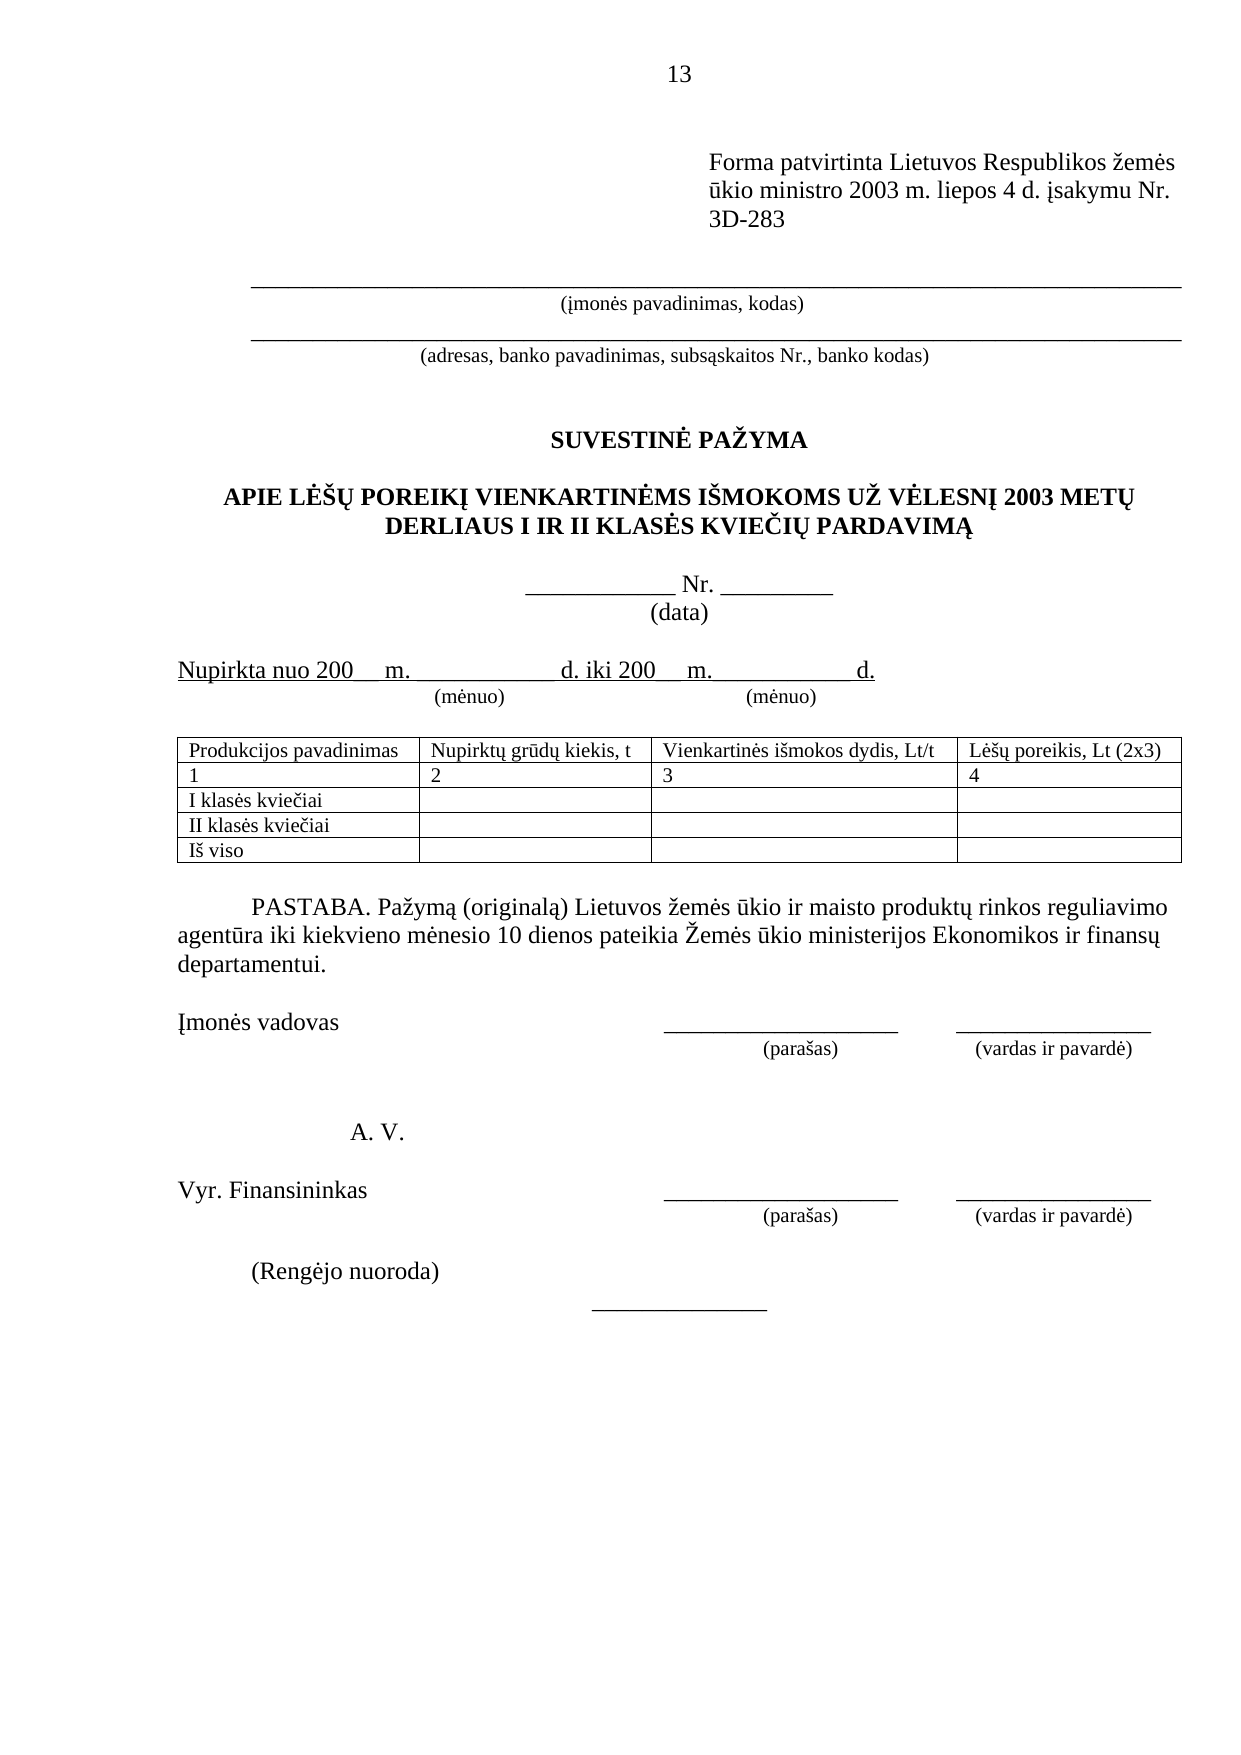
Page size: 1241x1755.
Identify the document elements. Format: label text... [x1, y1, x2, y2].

table_cell Iš viso [178, 838, 419, 862]
table_cell II klasės kviečiai [178, 813, 419, 837]
text (Rengėjo nuoroda) [177, 1256, 1181, 1285]
text (įmonės pavadinimas, kodas) [177, 291, 1181, 315]
text ūkio ministro 2003 m. liepos 4 d. įsakymu Nr. [177, 176, 1181, 204]
table_header Lėšų poreikis, Lt (2x3) [958, 738, 1181, 762]
text Nupirkta nuo 200__ m. ___________ d. iki 200__ m.___________ d. [177, 655, 1181, 684]
text Forma patvirtinta Lietuvos Respublikos žemės [177, 147, 1181, 176]
table_cell [420, 838, 651, 862]
text ____________ Nr. _________ [177, 569, 1181, 597]
table_header Vienkartinės išmokos dydis, Lt/t [652, 738, 957, 762]
table_cell [652, 838, 957, 862]
text Vyr. Finansininkas [177, 1175, 1181, 1203]
table_cell 1 [178, 763, 419, 787]
text ______________ [177, 1285, 1181, 1314]
text A. V. [177, 1117, 1181, 1146]
text (adresas, banko pavadinimas, subsąskaitos Nr., banko kodas) [177, 343, 1181, 367]
table_cell [958, 813, 1181, 837]
text (data) [177, 597, 1181, 626]
text Įmonės vadovas [177, 1007, 1181, 1036]
table_cell [958, 788, 1181, 812]
table_cell [652, 788, 957, 812]
text (mėnuo) (mėnuo) [177, 684, 1181, 708]
table_cell [420, 788, 651, 812]
table_cell [420, 813, 651, 837]
table_cell 4 [958, 763, 1181, 787]
table_header Produkcijos pavadinimas [178, 738, 419, 762]
text APIE LĖŠŲ POREIKĮ VIENKARTINĖMS IŠMOKOMS UŽ VĖLESNĮ 2003 METŲ DERLIAUS I IR II KLASĖS KVIEČIŲ PARDAVIMĄ [177, 482, 1181, 540]
table_header Nupirktų grūdų kiekis, t [420, 738, 651, 762]
table_cell 3 [652, 763, 957, 787]
table_cell I klasės kviečiai [178, 788, 419, 812]
text (parašas) (vardas ir pavardė) [177, 1203, 1181, 1227]
text SUVESTINĖ PAŽYMA [177, 425, 1181, 454]
text PASTABA. Pažymą (originalą) Lietuvos žemės ūkio ir maisto produktų rinkos reguliavimo agentūra iki kiekvieno mėnesio 10 dienos pateikia Žemės ūkio ministerijos Ekonomikos ir finansų departamentui. [177, 892, 1181, 978]
table_cell [652, 813, 957, 837]
table_cell 2 [420, 763, 651, 787]
text 3D-283 [177, 204, 1181, 233]
text (parašas) (vardas ir pavardė) [177, 1036, 1181, 1060]
table_cell [958, 838, 1181, 862]
